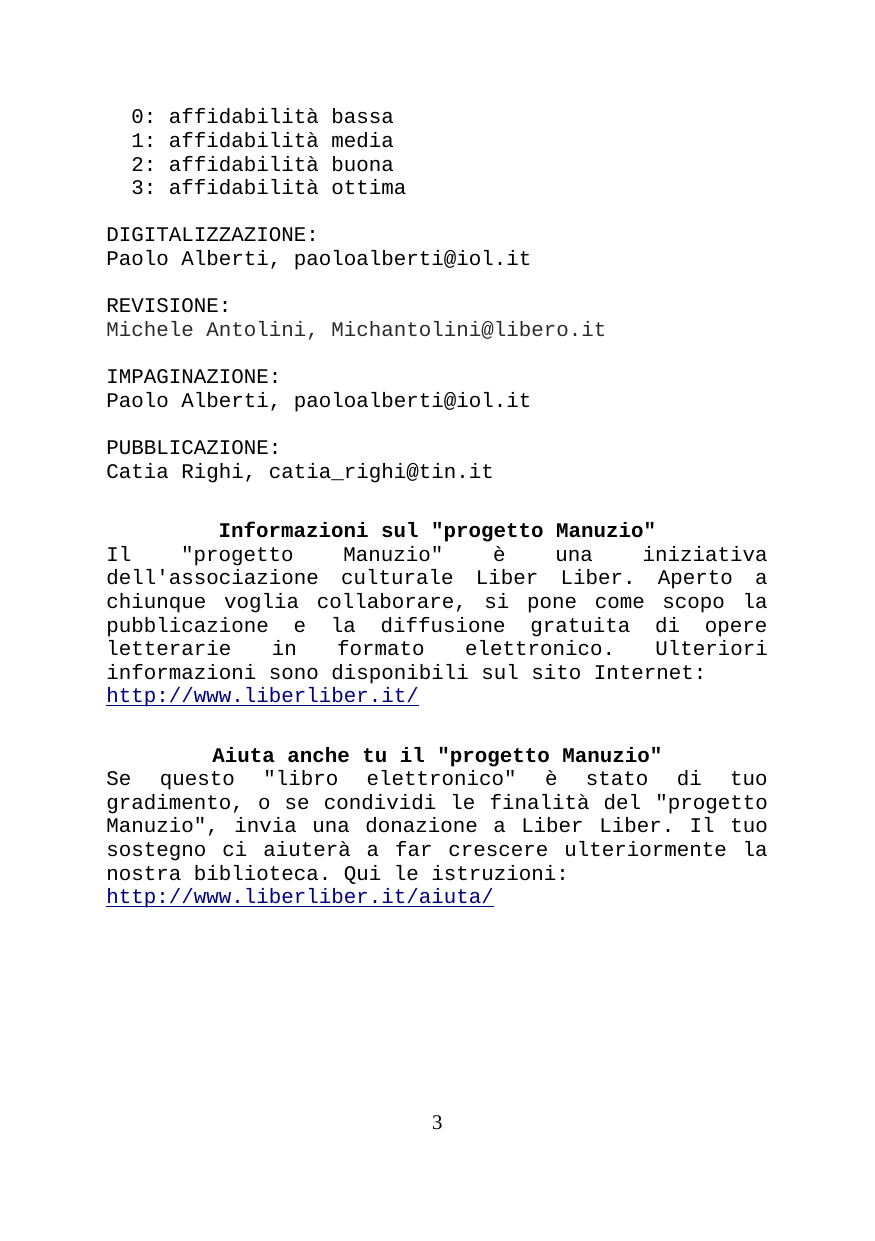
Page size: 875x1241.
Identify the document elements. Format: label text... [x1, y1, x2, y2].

text http://www.liberliber.it/aiuta/ [106, 886, 768, 910]
text 3: affidabilità ottima [106, 177, 768, 201]
text DIGITALIZZAZIONE: [106, 224, 768, 248]
text IMPAGINAZIONE: [106, 366, 768, 390]
text http://www.liberliber.it/ [106, 686, 768, 709]
text Il "progetto Manuzio" è una iniziativa dell'associazione culturale Liber Liber. Aperto a chiunque voglia collaborare, si pone come scopo la pubblicazione e la diffusione gratuita di opere letterarie in formato elettronico. Ulteriori informazioni sono disponibili sul sito Internet: [106, 544, 768, 686]
text Informazioni sul "progetto Manuzio" [106, 520, 768, 544]
text Paolo Alberti, paoloalberti@iol.it [106, 248, 768, 272]
text 1: affidabilità media [106, 130, 768, 153]
text 2: affidabilità buona [106, 153, 768, 177]
text Paolo Alberti, paoloalberti@iol.it [106, 390, 768, 414]
text REVISIONE: [106, 295, 768, 319]
text Aiuta anche tu il "progetto Manuzio" [106, 744, 768, 768]
text Se questo "libro elettronico" è stato di tuo gradimento, o se condividi le finalità del "progetto Manuzio", invia una donazione a Liber Liber. Il tuo sostegno ci aiuterà a far crescere ulteriormente la nostra biblioteca. Qui le istruzioni: [106, 768, 768, 886]
text PUBBLICAZIONE: [106, 437, 768, 461]
text 0: affidabilità bassa [106, 106, 768, 130]
text Catia Righi, catia_righi@tin.it [106, 461, 768, 484]
text Michele Antolini, Michantolini@libero.it [106, 319, 768, 343]
